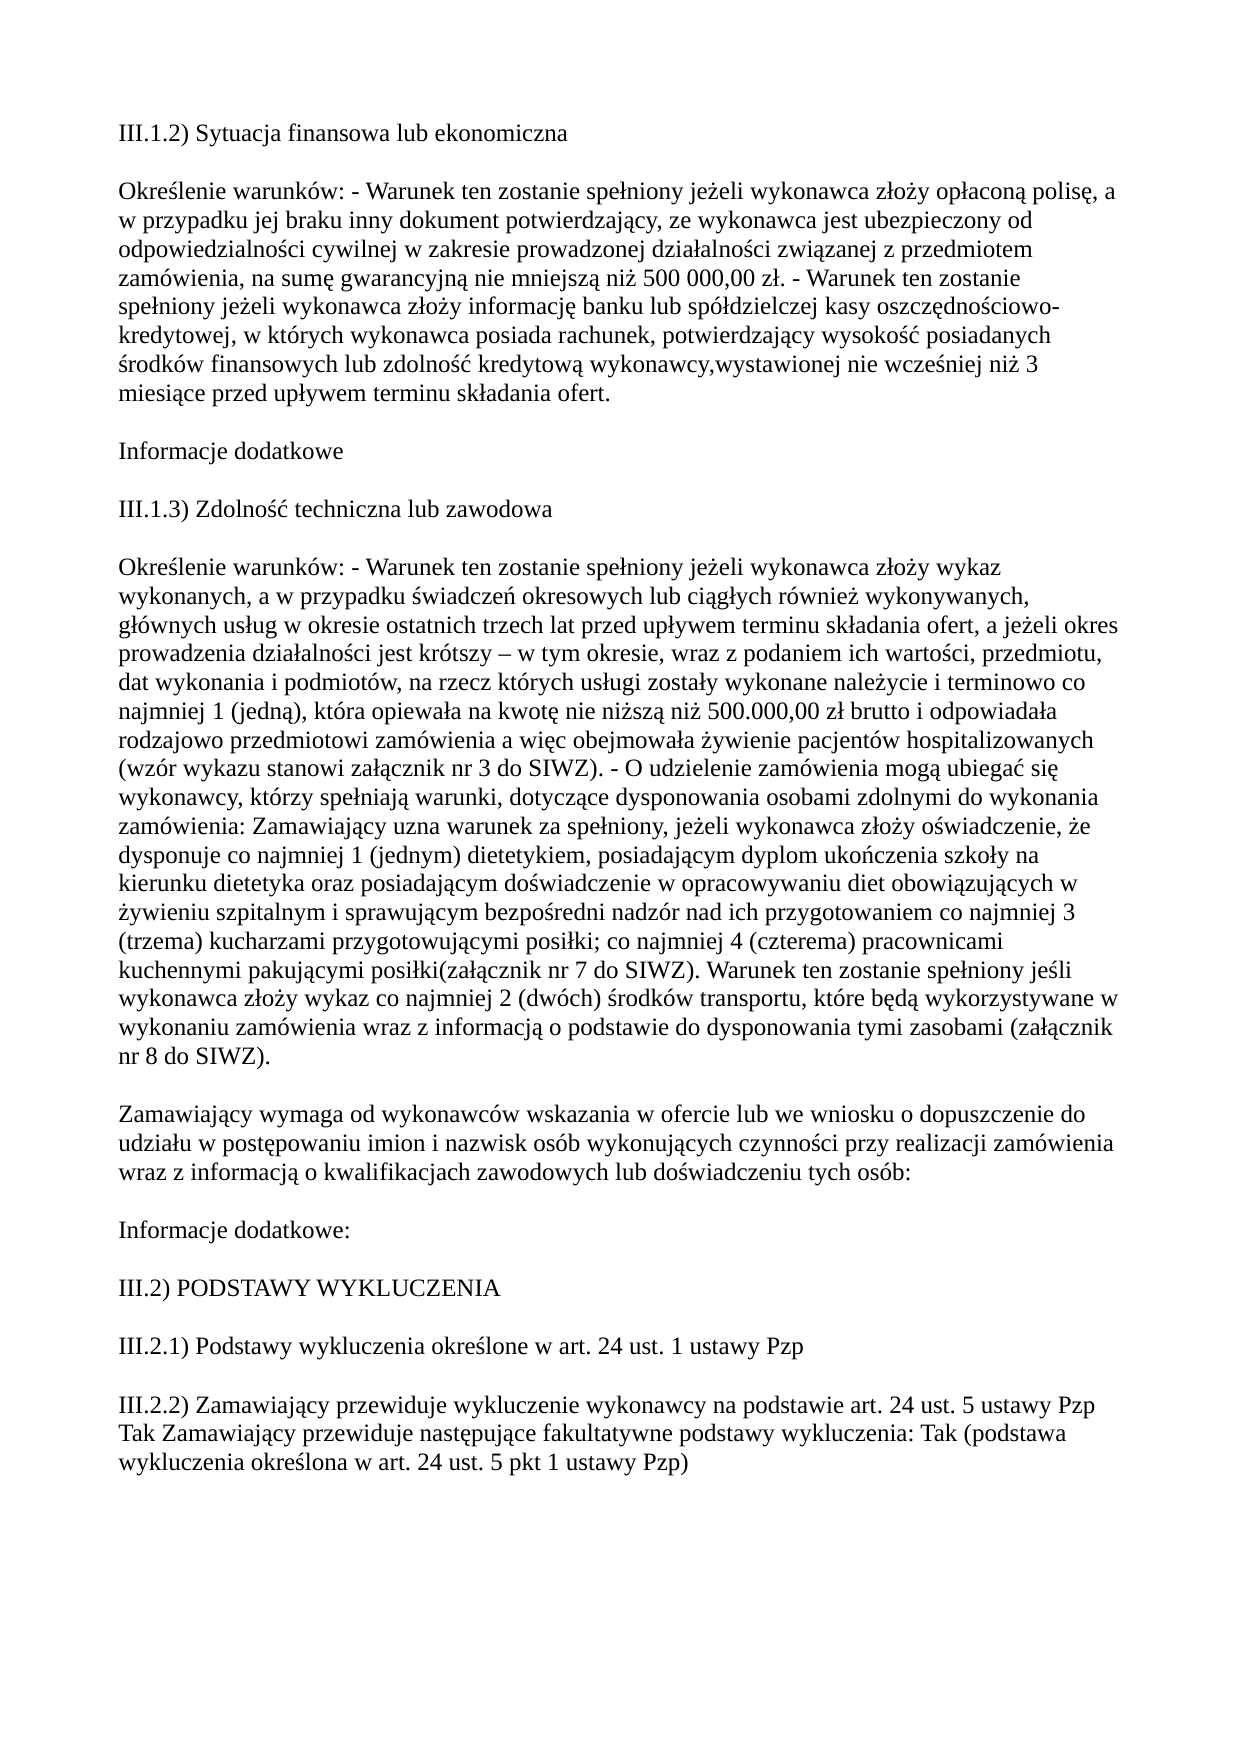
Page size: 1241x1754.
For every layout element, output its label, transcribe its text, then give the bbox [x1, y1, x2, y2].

text III.2) PODSTAWY WYKLUCZENIA [118, 1273, 1122, 1302]
text III.1.2) Sytuacja finansowa lub ekonomiczna [118, 118, 1122, 147]
text Informacje dodatkowe [118, 436, 1122, 464]
text Określenie warunków: - Warunek ten zostanie spełniony jeżeli wykonawca złoży opłaconą polisę, a w przypadku jej braku inny dokument potwierdzający, ze wykonawca jest ubezpieczony od odpowiedzialności cywilnej w zakresie prowadzonej działalności związanej z przedmiotem zamówienia, na sumę gwarancyjną nie mniejszą niż 500 000,00 zł. - Warunek ten zostanie spełniony jeżeli wykonawca złoży informację banku lub spółdzielczej kasy oszczędnościowo-kredytowej, w których wykonawca posiada rachunek, potwierdzający wysokość posiadanych środków finansowych lub zdolność kredytową wykonawcy,wystawionej nie wcześniej niż 3 miesiące przed upływem terminu składania ofert. [118, 176, 1122, 406]
text Określenie warunków: - Warunek ten zostanie spełniony jeżeli wykonawca złoży wykaz wykonanych, a w przypadku świadczeń okresowych lub ciągłych również wykonywanych, głównych usług w okresie ostatnich trzech lat przed upływem terminu składania ofert, a jeżeli okres prowadzenia działalności jest krótszy – w tym okresie, wraz z podaniem ich wartości, przedmiotu, dat wykonania i podmiotów, na rzecz których usługi zostały wykonane należycie i terminowo co najmniej 1 (jedną), która opiewała na kwotę nie niższą niż 500.000,00 zł brutto i odpowiadała rodzajowo przedmiotowi zamówienia a więc obejmowała żywienie pacjentów hospitalizowanych (wzór wykazu stanowi załącznik nr 3 do SIWZ). - O udzielenie zamówienia mogą ubiegać się wykonawcy, którzy spełniają warunki, dotyczące dysponowania osobami zdolnymi do wykonania zamówienia: Zamawiający uzna warunek za spełniony, jeżeli wykonawca złoży oświadczenie, że dysponuje co najmniej 1 (jednym) dietetykiem, posiadającym dyplom ukończenia szkoły na kierunku dietetyka oraz posiadającym doświadczenie w opracowywaniu diet obowiązujących w żywieniu szpitalnym i sprawującym bezpośredni nadzór nad ich przygotowaniem co najmniej 3 (trzema) kucharzami przygotowującymi posiłki; co najmniej 4 (czterema) pracownicami kuchennymi pakującymi posiłki(załącznik nr 7 do SIWZ). Warunek ten zostanie spełniony jeśli wykonawca złoży wykaz co najmniej 2 (dwóch) środków transportu, które będą wykorzystywane w wykonaniu zamówienia wraz z informacją o podstawie do dysponowania tymi zasobami (załącznik nr 8 do SIWZ). [118, 552, 1122, 1070]
text III.2.2) Zamawiający przewiduje wykluczenie wykonawcy na podstawie art. 24 ust. 5 ustawy Pzp Tak Zamawiający przewiduje następujące fakultatywne podstawy wykluczenia: Tak (podstawa wykluczenia określona w art. 24 ust. 5 pkt 1 ustawy Pzp) [118, 1390, 1122, 1476]
text Informacje dodatkowe: [118, 1215, 1122, 1244]
text III.1.3) Zdolność techniczna lub zawodowa [118, 494, 1122, 523]
text III.2.1) Podstawy wykluczenia określone w art. 24 ust. 1 ustawy Pzp [118, 1331, 1122, 1360]
text Zamawiający wymaga od wykonawców wskazania w ofercie lub we wniosku o dopuszczenie do udziału w postępowaniu imion i nazwisk osób wykonujących czynności przy realizacji zamówienia wraz z informacją o kwalifikacjach zawodowych lub doświadczeniu tych osób: [118, 1099, 1122, 1186]
